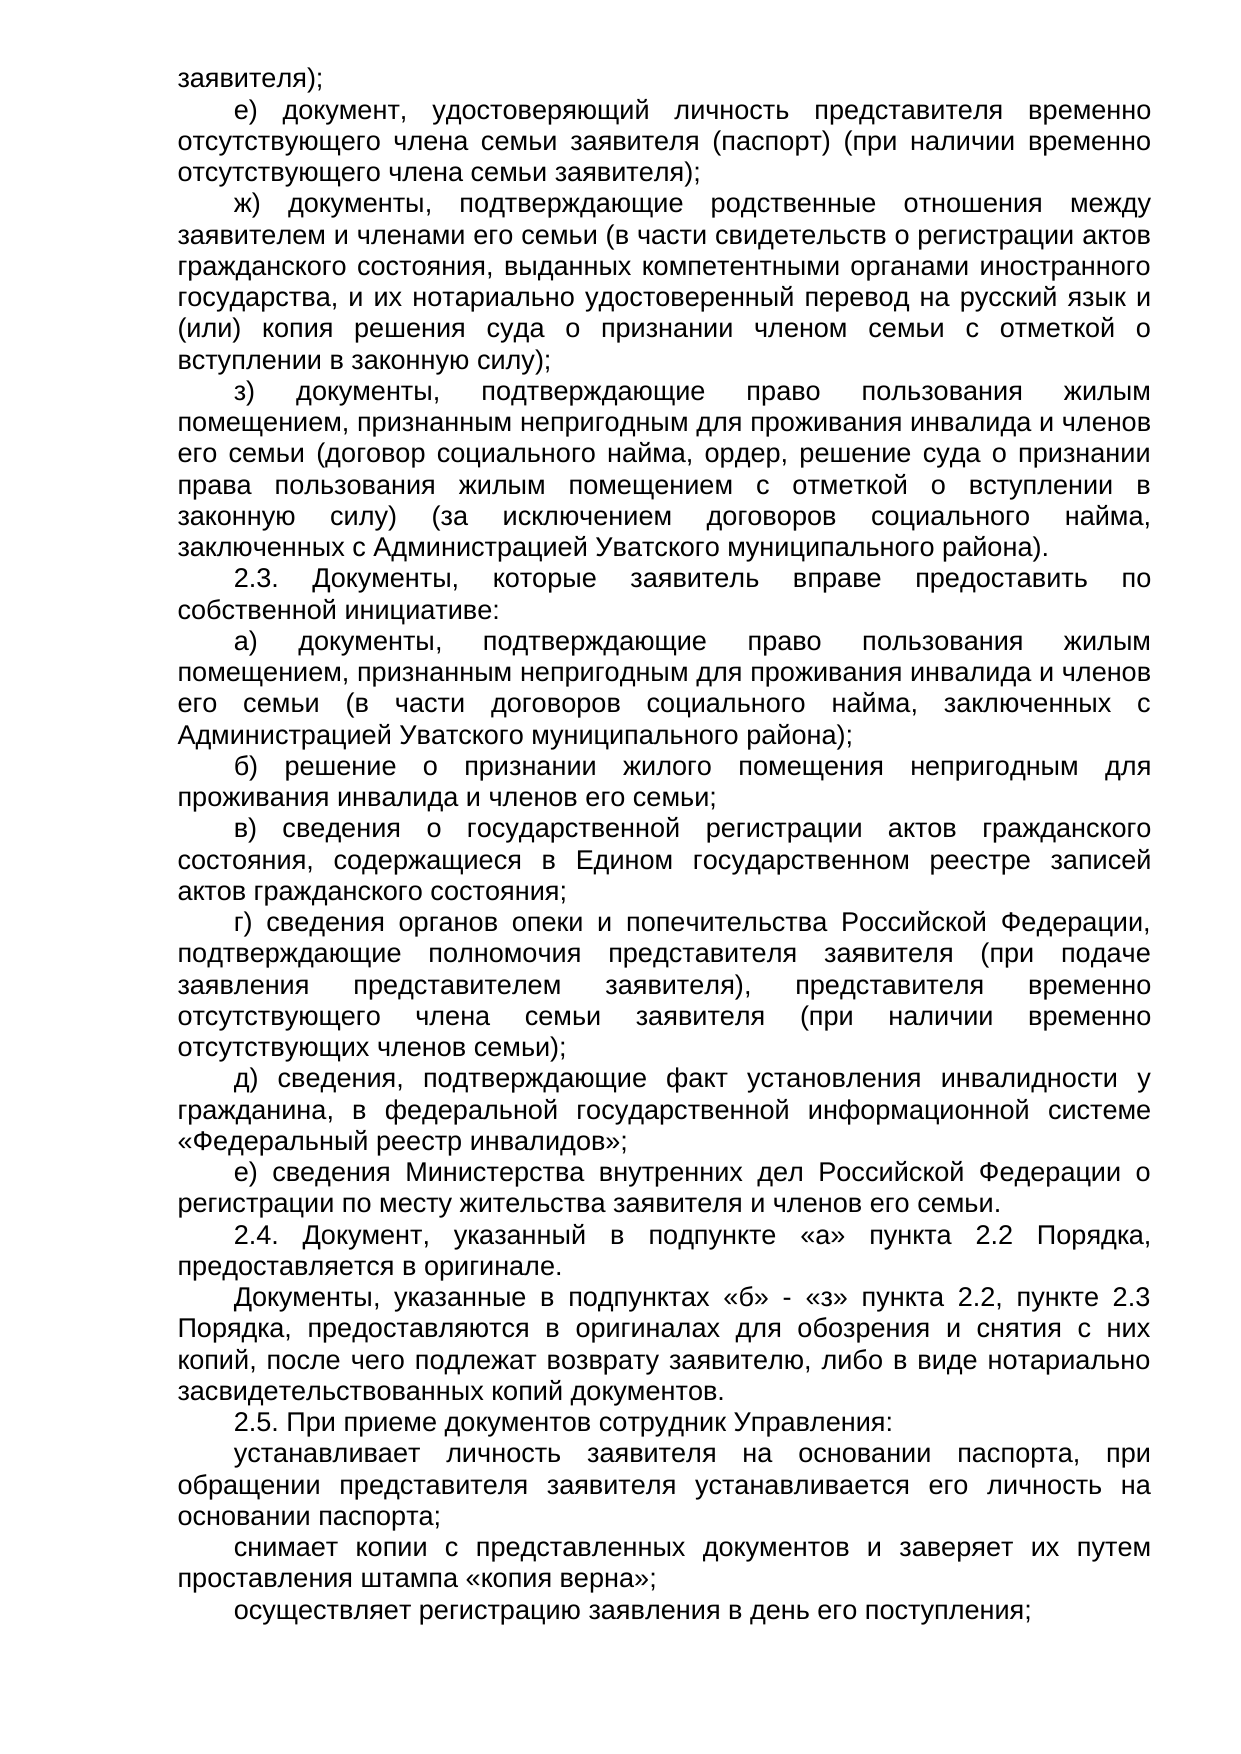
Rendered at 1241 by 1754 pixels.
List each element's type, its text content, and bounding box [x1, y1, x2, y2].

text 2.4. Документ, указанный в подпункте «а» пункта 2.2 Порядка, предоставляется в оригинале. [177, 1219, 1152, 1281]
text а) документы, подтверждающие право пользования жилым помещением, признанным непригодным для проживания инвалида и членов его семьи (в части договоров социального найма, заключенных с Администрацией Уватского муниципального района); [177, 625, 1152, 750]
text б) решение о признании жилого помещения непригодным для проживания инвалида и членов его семьи; [177, 750, 1152, 812]
text г) сведения органов опеки и попечительства Российской Федерации, подтверждающие полномочия представителя заявителя (при подаче заявления представителем заявителя), представителя временно отсутствующего члена семьи заявителя (при наличии временно отсутствующих членов семьи); [177, 906, 1152, 1062]
text заявителя); [177, 62, 1152, 94]
text ж) документы, подтверждающие родственные отношения между заявителем и членами его семьи (в части свидетельств о регистрации актов гражданского состояния, выданных компетентными органами иностранного государства, и их нотариально удостоверенный перевод на русский язык и (или) копия решения суда о признании членом семьи с отметкой о вступлении в законную силу); [177, 187, 1152, 375]
text в) сведения о государственной регистрации актов гражданского состояния, содержащиеся в Едином государственном реестре записей актов гражданского состояния; [177, 812, 1152, 906]
text осуществляет регистрацию заявления в день его поступления; [177, 1594, 1152, 1625]
text д) сведения, подтверждающие факт установления инвалидности у гражданина, в федеральной государственной информационной системе «Федеральный реестр инвалидов»; [177, 1062, 1152, 1156]
text з) документы, подтверждающие право пользования жилым помещением, признанным непригодным для проживания инвалида и членов его семьи (договор социального найма, ордер, решение суда о признании права пользования жилым помещением с отметкой о вступлении в законную силу) (за исключением договоров социального найма, заключенных с Администрацией Уватского муниципального района). [177, 375, 1152, 562]
text Документы, указанные в подпунктах «б» - «з» пункта 2.2, пункте 2.3 Порядка, предоставляются в оригиналах для обозрения и снятия с них копий, после чего подлежат возврату заявителю, либо в виде нотариально засвидетельствованных копий документов. [177, 1281, 1152, 1406]
text 2.5. При приеме документов сотрудник Управления: [177, 1406, 1152, 1437]
text снимает копии с представленных документов и заверяет их путем проставления штампа «копия верна»; [177, 1531, 1152, 1594]
text устанавливает личность заявителя на основании паспорта, при обращении представителя заявителя устанавливается его личность на основании паспорта; [177, 1437, 1152, 1531]
text 2.3. Документы, которые заявитель вправе предоставить по собственной инициативе: [177, 562, 1152, 625]
text е) документ, удостоверяющий личность представителя временно отсутствующего члена семьи заявителя (паспорт) (при наличии временно отсутствующего члена семьи заявителя); [177, 94, 1152, 187]
text е) сведения Министерства внутренних дел Российской Федерации о регистрации по месту жительства заявителя и членов его семьи. [177, 1156, 1152, 1219]
